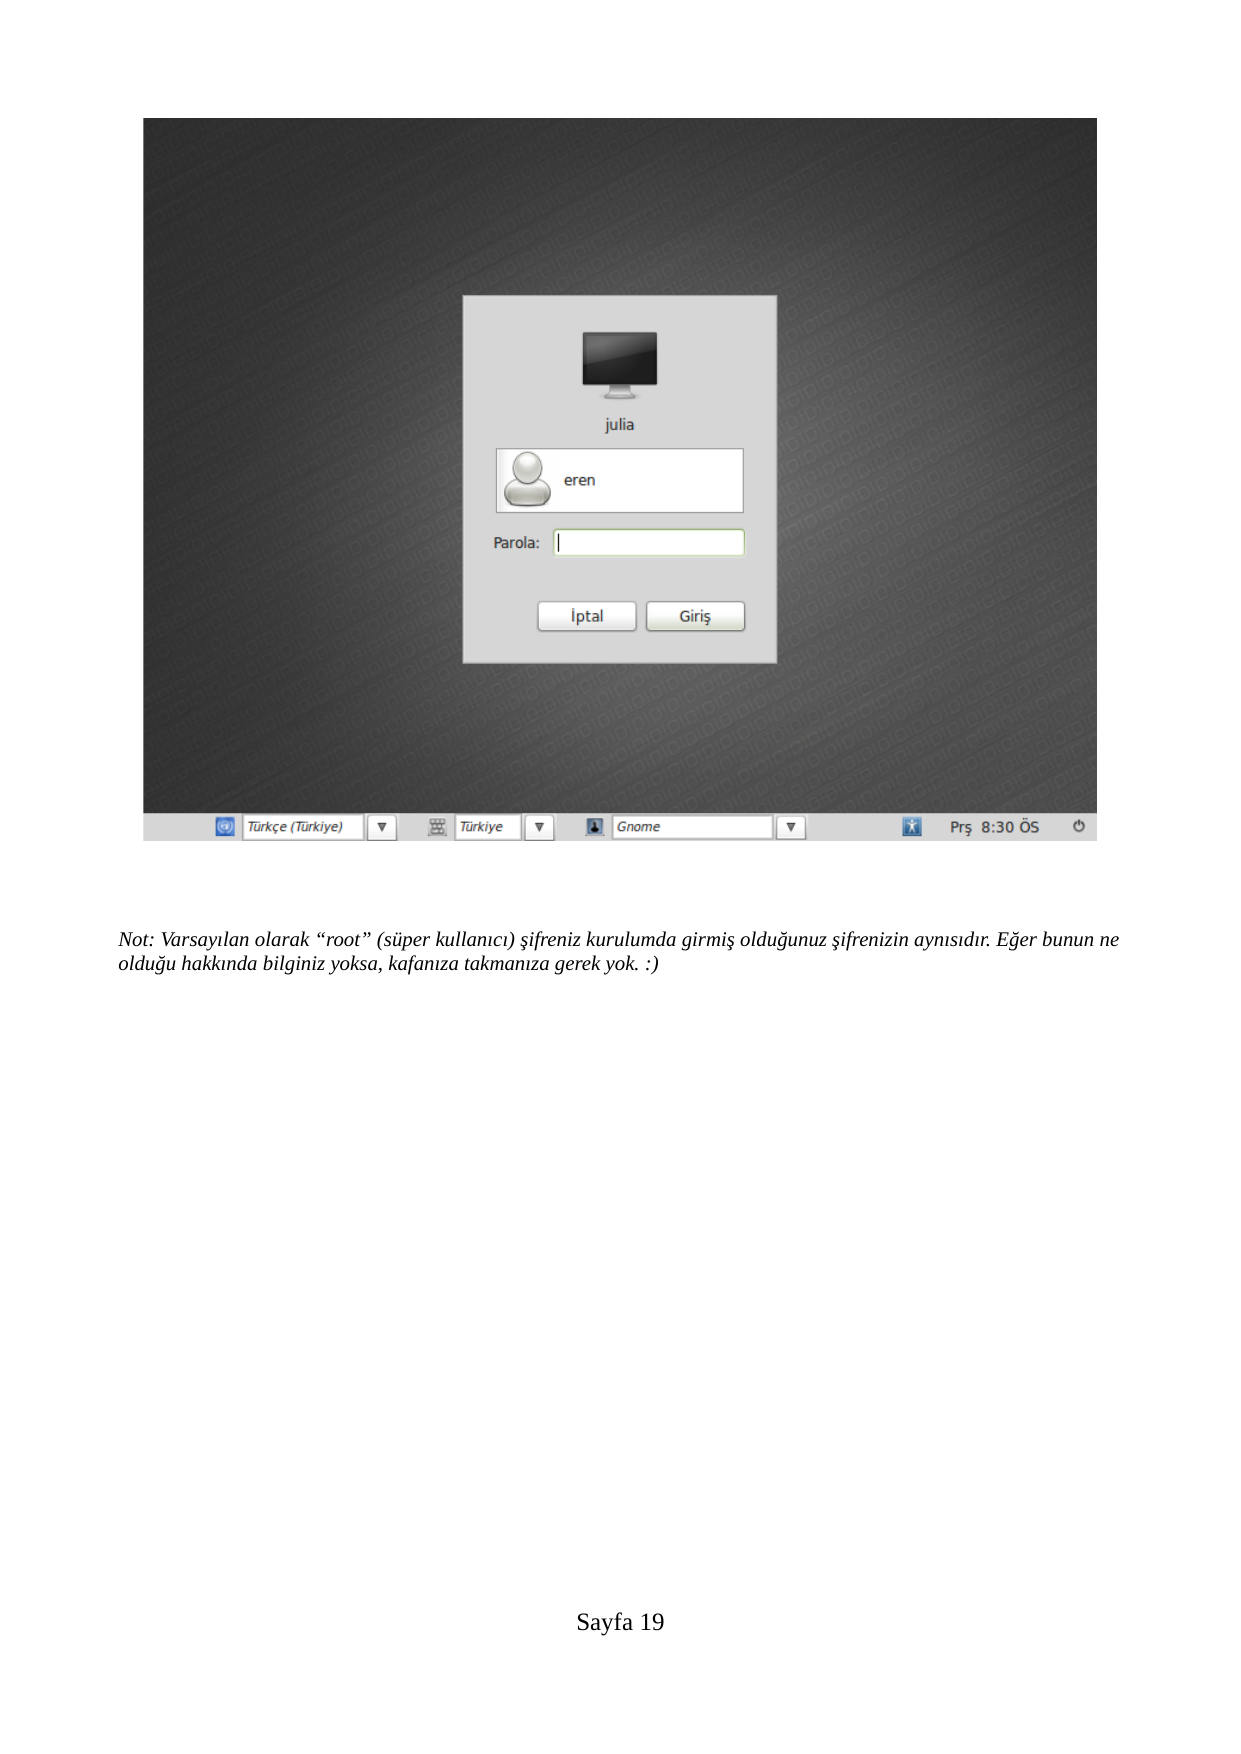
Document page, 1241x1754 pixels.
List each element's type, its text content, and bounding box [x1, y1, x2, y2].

text Not: Varsayılan olarak “root” (süper kullanıcı) şifreniz kurulumda girmiş olduğunuz şifrenizin aynısıdır. Eğer bunun ne olduğu hakkında bilginiz yoksa, kafanıza takmanıza gerek yok. :) [118, 927, 1122, 975]
picture [143, 118, 1097, 841]
